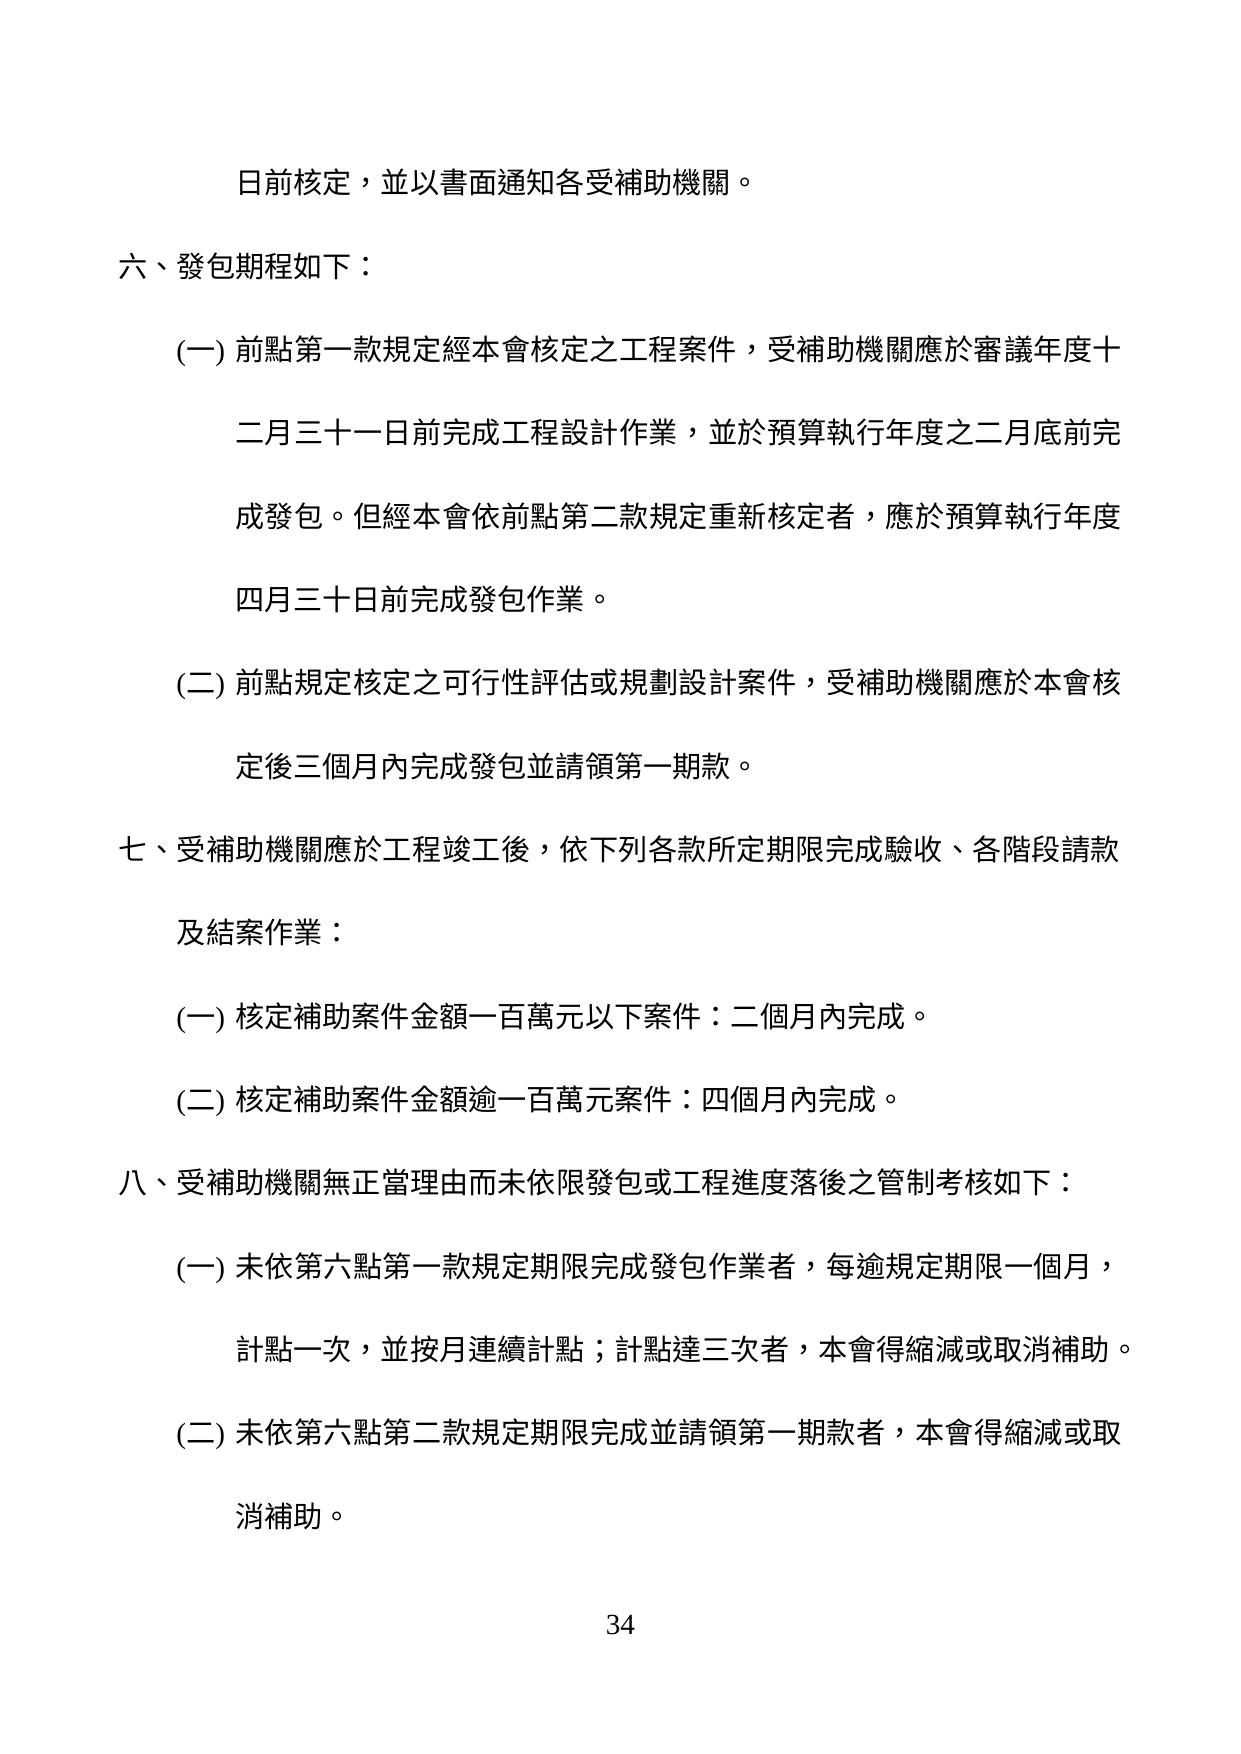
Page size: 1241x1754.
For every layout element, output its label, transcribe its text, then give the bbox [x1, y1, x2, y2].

list 未依第六點第一款規定期限完成發包作業者，每逾規定期限一個月，計點一次，並按月連續計點；計點達三次者，本會得縮減或取消補助。 [176, 1217, 1122, 1383]
list 未依第六點第二款規定期限完成並請領第一期款者，本會得縮減或取消補助。 [176, 1383, 1122, 1550]
list 受補助機關無正當理由而未依限發包或工程進度落後之管制考核如下： [118, 1133, 1122, 1217]
list 日前核定，並以書面通知各受補助機關。 [176, 133, 1122, 217]
list 核定補助案件金額逾一百萬元案件：四個月內完成。 [176, 1050, 1122, 1133]
list 前點第一款規定經本會核定之工程案件，受補助機關應於審議年度十二月三十一日前完成工程設計作業，並於預算執行年度之二月底前完成發包。但經本會依前點第二款規定重新核定者，應於預算執行年度四月三十日前完成發包作業。 [176, 300, 1122, 633]
list 核定補助案件金額一百萬元以下案件：二個月內完成。 [176, 967, 1122, 1050]
list 前點規定核定之可行性評估或規劃設計案件，受補助機關應於本會核定後三個月內完成發包並請領第一期款。 [176, 633, 1122, 800]
list 發包期程如下： [118, 217, 1122, 300]
list 受補助機關應於工程竣工後，依下列各款所定期限完成驗收、各階段請款及結案作業： [118, 800, 1122, 967]
